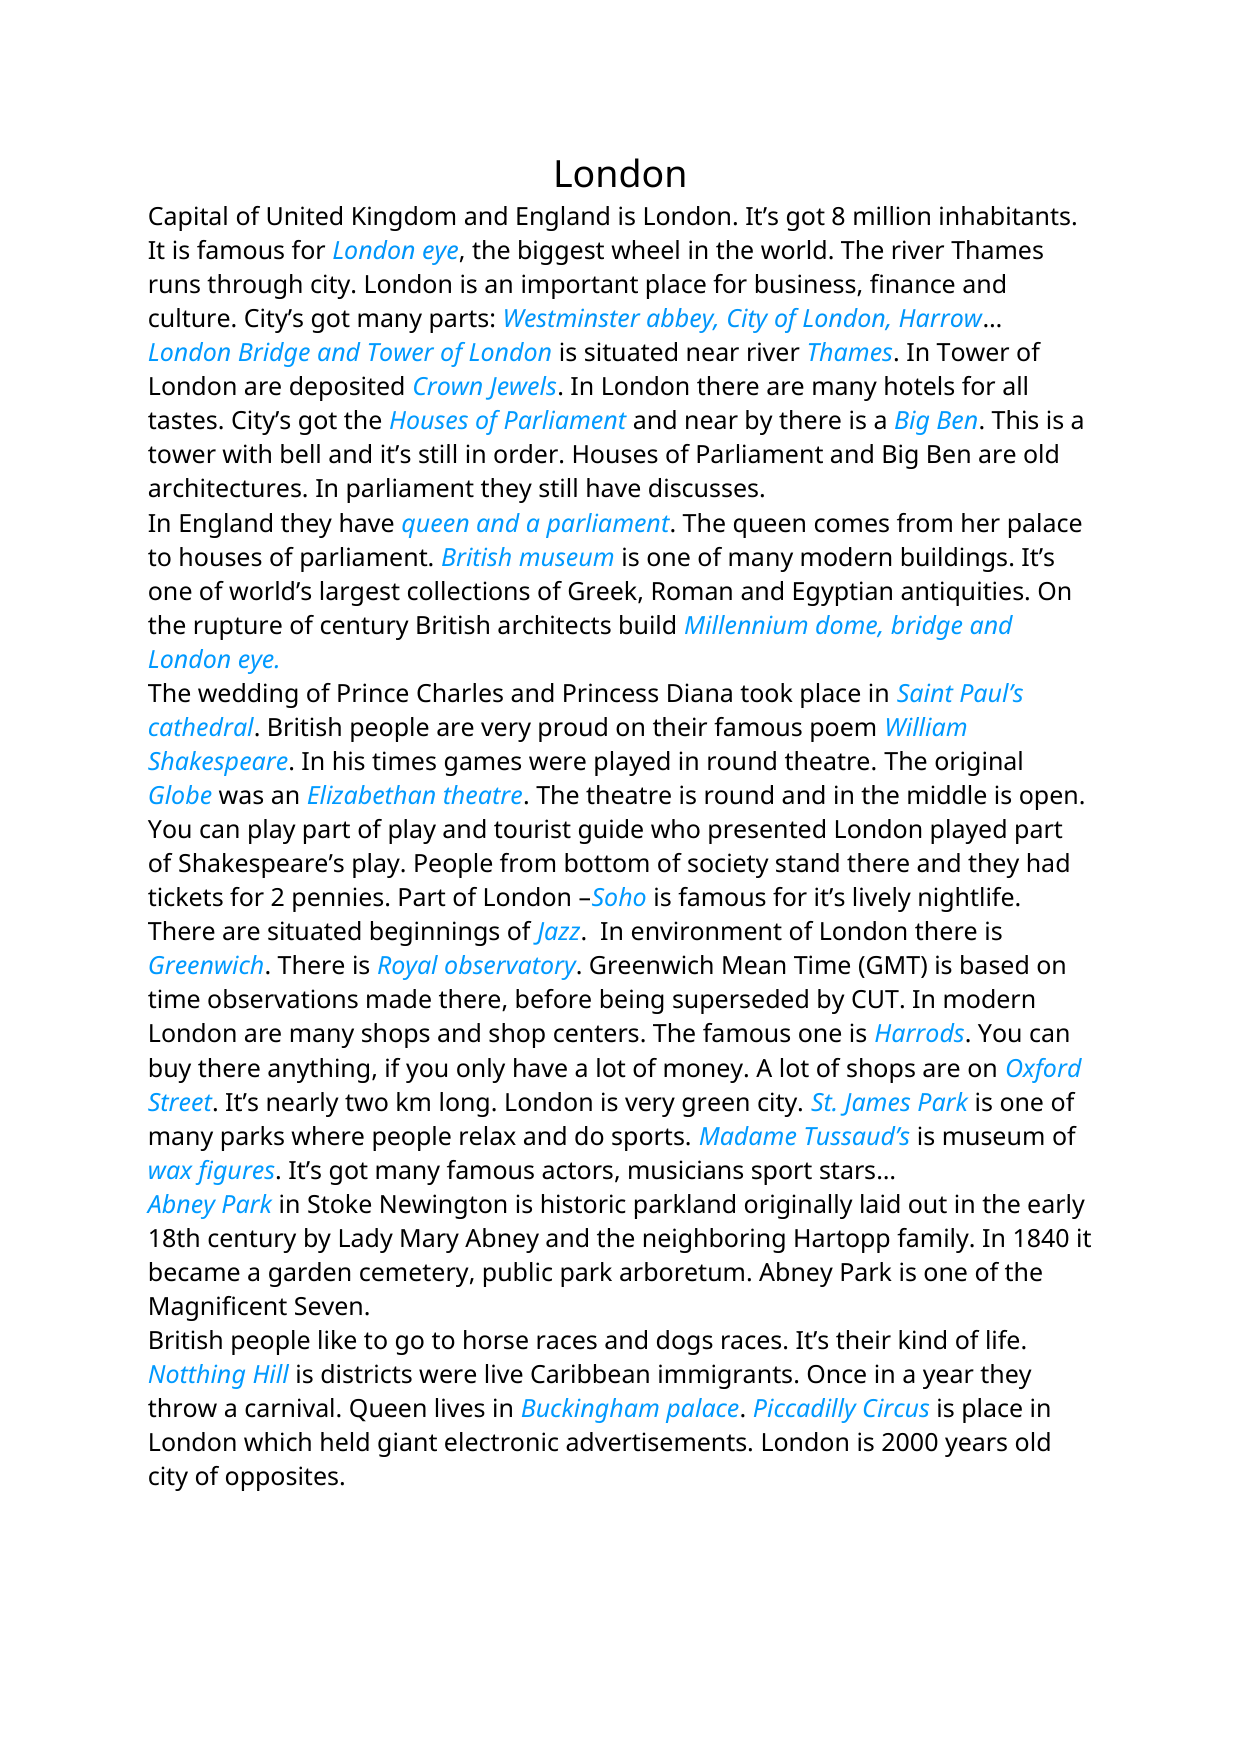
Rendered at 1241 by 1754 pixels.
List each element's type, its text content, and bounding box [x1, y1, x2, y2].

text London Bridge and Tower of London is situated near river Thames. In Tower of London are deposited Crown Jewels. In London there are many hotels for all tastes. City’s got the Houses of Parliament and near by there is a Big Ben. This is a tower with bell and it’s still in order. Houses of Parliament and Big Ben are old architectures. In parliament they still have discusses. [148, 335, 1093, 505]
text London [148, 148, 1093, 199]
text In England they have queen and a parliament. The queen comes from her palace to houses of parliament. British museum is one of many modern buildings. It’s one of world’s largest collections of Greek, Roman and Egyptian antiquities. On the rupture of century British architects build Millennium dome, bridge and London eye. [148, 505, 1093, 676]
text Capital of United Kingdom and England is London. It’s got 8 million inhabitants. It is famous for London eye, the biggest wheel in the world. The river Thames runs through city. London is an important place for business, finance and culture. City’s got many parts: Westminster abbey, City of London, Harrow… [148, 199, 1093, 335]
text British people like to go to horse races and dogs races. It’s their kind of life. [148, 1323, 1093, 1357]
text Notthing Hill is districts were live Caribbean immigrants. Once in a year they throw a carnival. Queen lives in Buckingham palace. Piccadilly Circus is place in London which held giant electronic advertisements. London is 2000 years old city of opposites. [148, 1357, 1093, 1493]
text The wedding of Prince Charles and Princess Diana took place in Saint Paul’s cathedral. British people are very proud on their famous poem William Shakespeare. In his times games were played in round theatre. The original Globe was an Elizabethan theatre. The theatre is round and in the middle is open. You can play part of play and tourist guide who presented London played part of Shakespeare’s play. People from bottom of society stand there and they had tickets for 2 pennies. Part of London –Soho is famous for it’s lively nightlife. There are situated beginnings of Jazz. In environment of London there is Greenwich. There is Royal observatory. Greenwich Mean Time (GMT) is based on time observations made there, before being superseded by CUT. In modern London are many shops and shop centers. The famous one is Harrods. You can buy there anything, if you only have a lot of money. A lot of shops are on Oxford Street. It’s nearly two km long. London is very green city. St. James Park is one of many parks where people relax and do sports. Madame Tussaud’s is museum of wax figures. It’s got many famous actors, musicians sport stars… [148, 676, 1093, 1186]
text Abney Park in Stoke Newington is historic parkland originally laid out in the early 18th century by Lady Mary Abney and the neighboring Hartopp family. In 1840 it became a garden cemetery, public park arboretum. Abney Park is one of the Magnificent Seven. [148, 1186, 1093, 1323]
